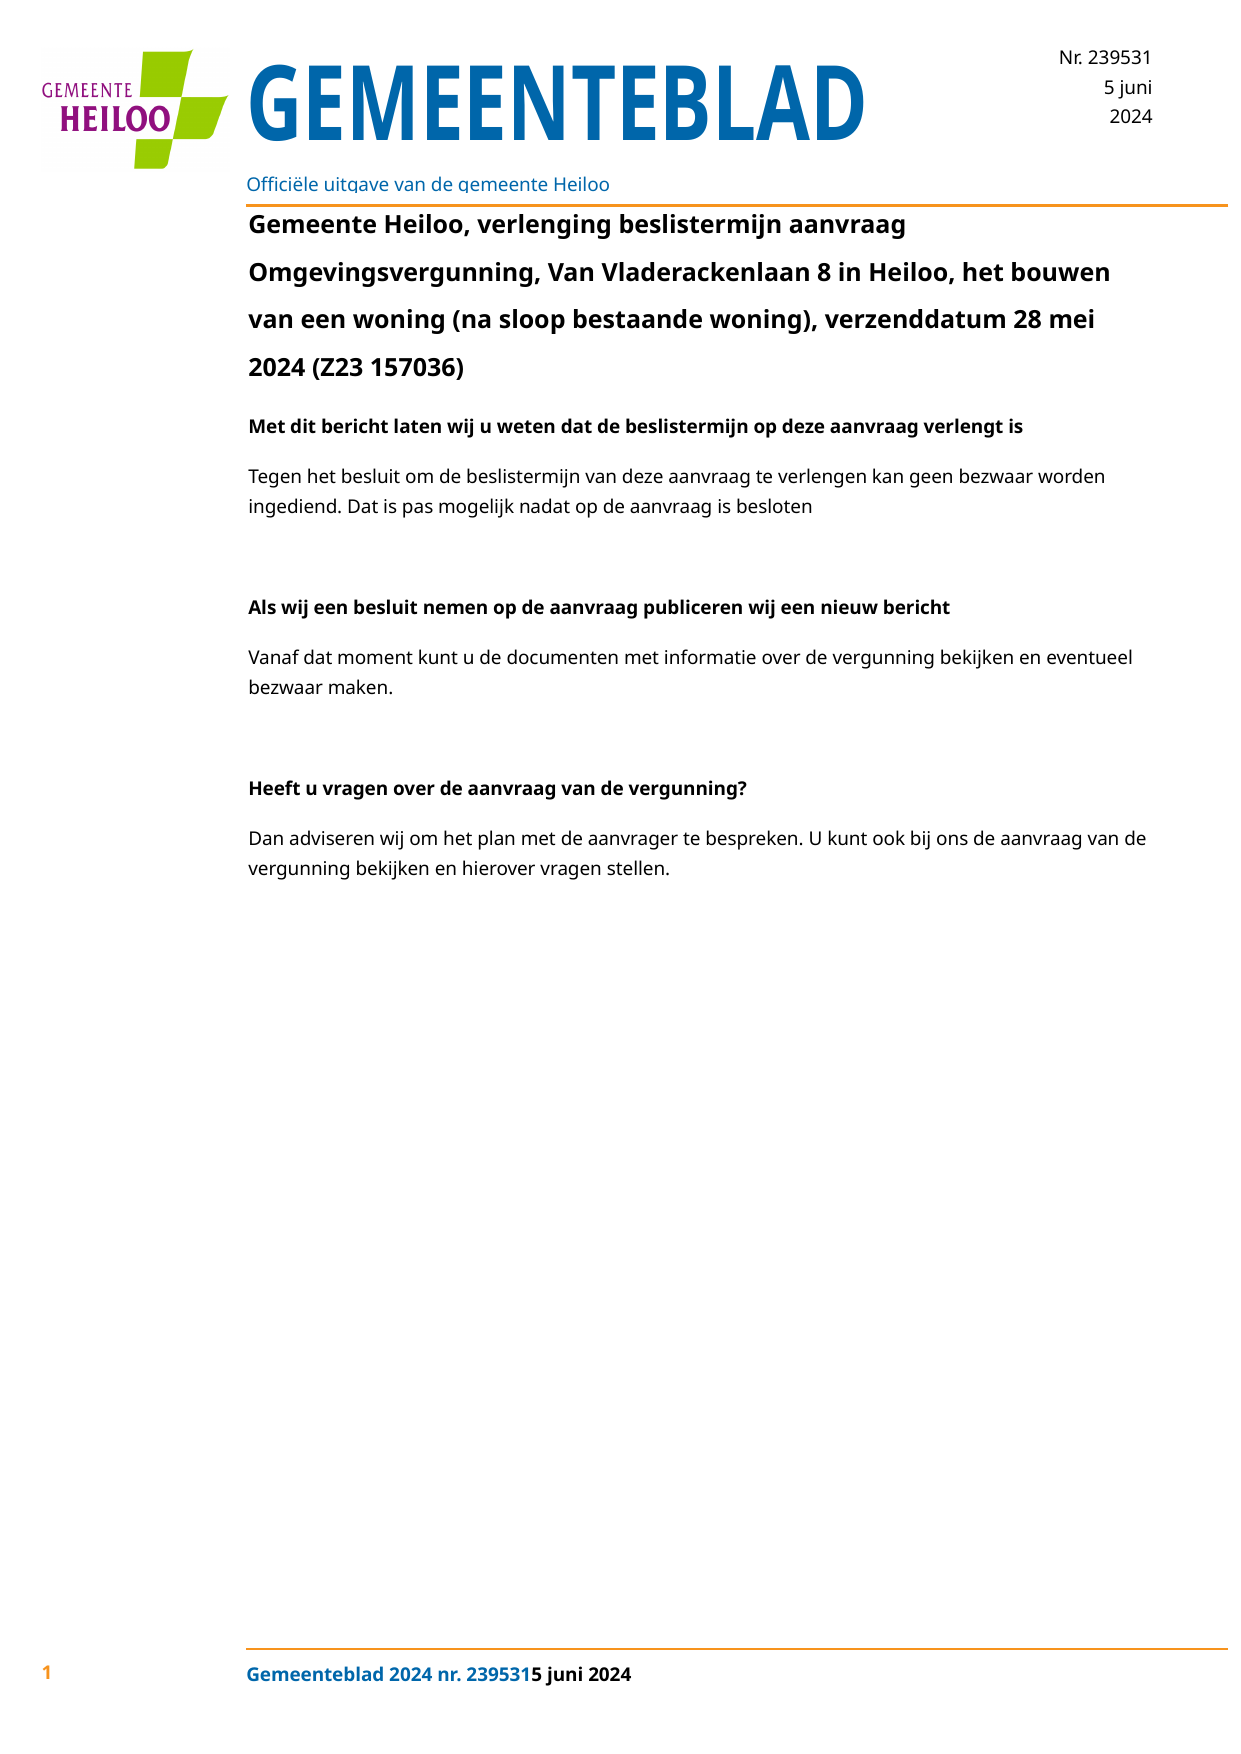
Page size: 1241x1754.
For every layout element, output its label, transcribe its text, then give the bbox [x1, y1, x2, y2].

text Gemeente Heiloo, verlenging beslistermijn aanvraag Omgevingsvergunning, Van Vladerackenlaan 8 in Heiloo, het bouwen van een woning (na sloop bestaande woning), verzenddatum 28 mei 2024 (Z23 157036) [248, 207, 1152, 384]
text Dan adviseren wij om het plan met de aanvrager te bespreken. U kunt ook bij ons de aanvraag van de vergunning bekijken en hierover vragen stellen. [248, 825, 1152, 881]
text Heeft u vragen over de aanvraag van de vergunning? [248, 775, 1152, 801]
text Tegen het besluit om de beslistermijn van deze aanvraag te verlengen kan geen bezwaar worden ingediend. Dat is pas mogelijk nadat op de aanvraag is besloten [248, 463, 1152, 519]
text Vanaf dat moment kunt u de documenten met informatie over de vergunning bekijken en eventueel bezwaar maken. [248, 644, 1152, 700]
picture [41, 47, 231, 172]
text Als wij een besluit nemen op de aanvraag publiceren wij een nieuw bericht [248, 594, 1152, 620]
text Met dit bericht laten wij u weten dat de beslistermijn op deze aanvraag verlengt is [248, 413, 1152, 439]
